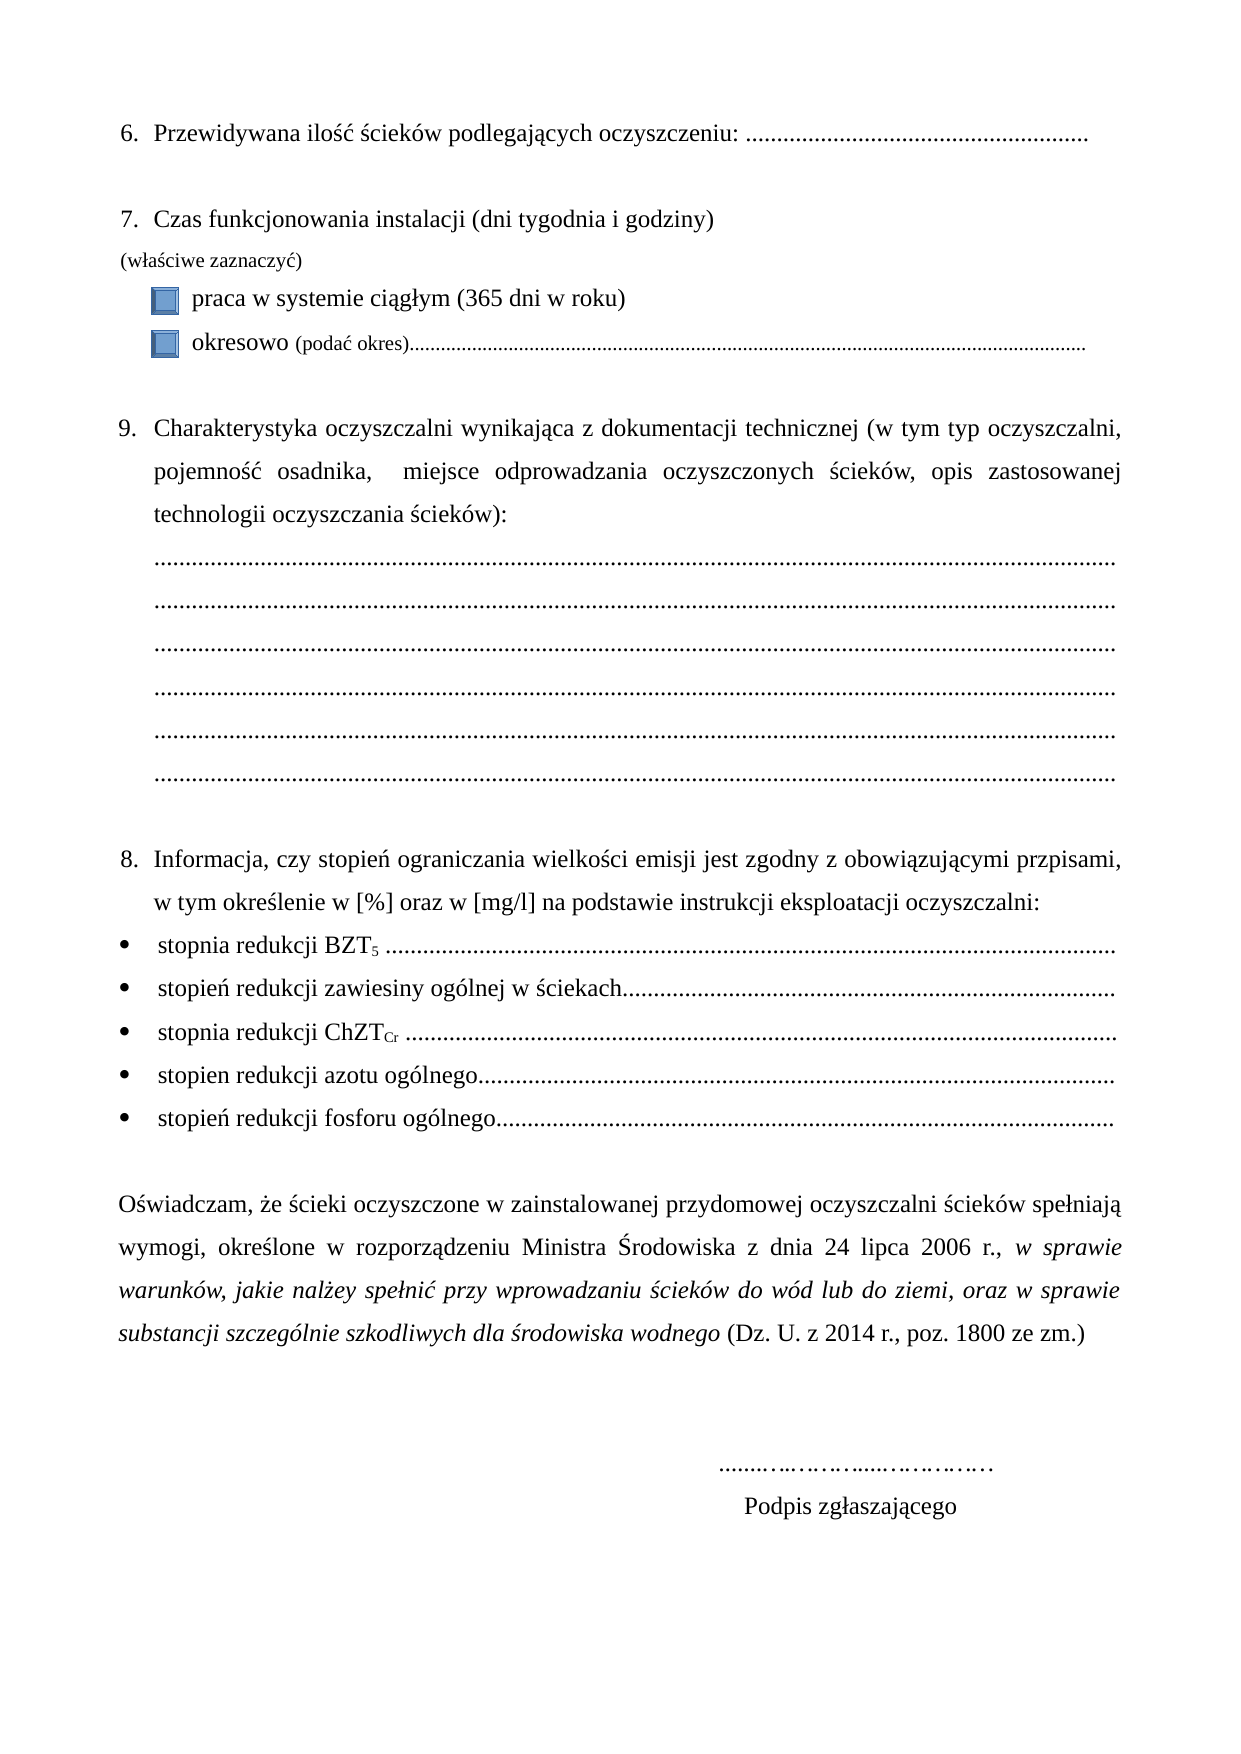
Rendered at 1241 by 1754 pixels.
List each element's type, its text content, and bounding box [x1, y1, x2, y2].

list Przewidywana ilość ścieków podlegających oczyszczeniu: ....................................................... [120, 118, 1122, 147]
list ............................................................................................................................................................................................................................................................................................................................................................................................................................................................................................................................................................................................................................................................................................................................................................................................................................................................................................................................................................ [118, 542, 1122, 787]
text Oświadczam, że ścieki oczyszczone w zainstalowanej przydomowej oczyszczalni ścieków spełniają wymogi, określone w rozporządzeniu Ministra Środowiska z dnia 24 lipca 2006 r., w sprawie warunków, jakie nalżey spełnić przy wprowadzaniu ścieków do wód lub do ziemi, oraz w sprawie substancji szczególnie szkodliwych dla środowiska wodnego (Dz. U. z 2014 r., poz. 1800 ze zm.) [118, 1189, 1122, 1347]
list stopień redukcji zawiesiny ogólnej w ściekach............................................................................... [120, 973, 1122, 1002]
list Informacja, czy stopień ograniczania wielkości emisji jest zgodny z obowiązującymi przpisami, w tym określenie w [%] oraz w [mg/l] na podstawie instrukcji eksploatacji oczyszczalni: [120, 844, 1122, 916]
list stopnia redukcji BZT5 ..................................................................................................................... [120, 930, 1122, 959]
list Charakterystyka oczyszczalni wynikająca z dokumentacji technicznej (w tym typ oczyszczalni, pojemność osadnika, miejsce odprowadzania oczyszczonych ścieków, opis zastosowanej technologii oczyszczania ścieków): [118, 413, 1122, 528]
text  praca w systemie ciągłym (365 dni w roku) [120, 283, 1122, 312]
text .......….………....…………… [118, 1448, 1122, 1477]
list stopnia redukcji ChZTCr .................................................................................................................. [120, 1017, 1122, 1045]
list stopien redukcji azotu ogólnego...................................................................................................... [120, 1060, 1122, 1088]
text Podpis zgłaszającego [118, 1491, 1122, 1520]
text  okresowo (podać okres).................................................................................................................................. [120, 327, 1122, 355]
text (właściwe zaznaczyć) [120, 247, 1122, 272]
list stopień redukcji fosforu ogólnego................................................................................................... [120, 1103, 1122, 1132]
list Czas funkcjonowania instalacji (dni tygodnia i godziny) [120, 204, 1122, 233]
